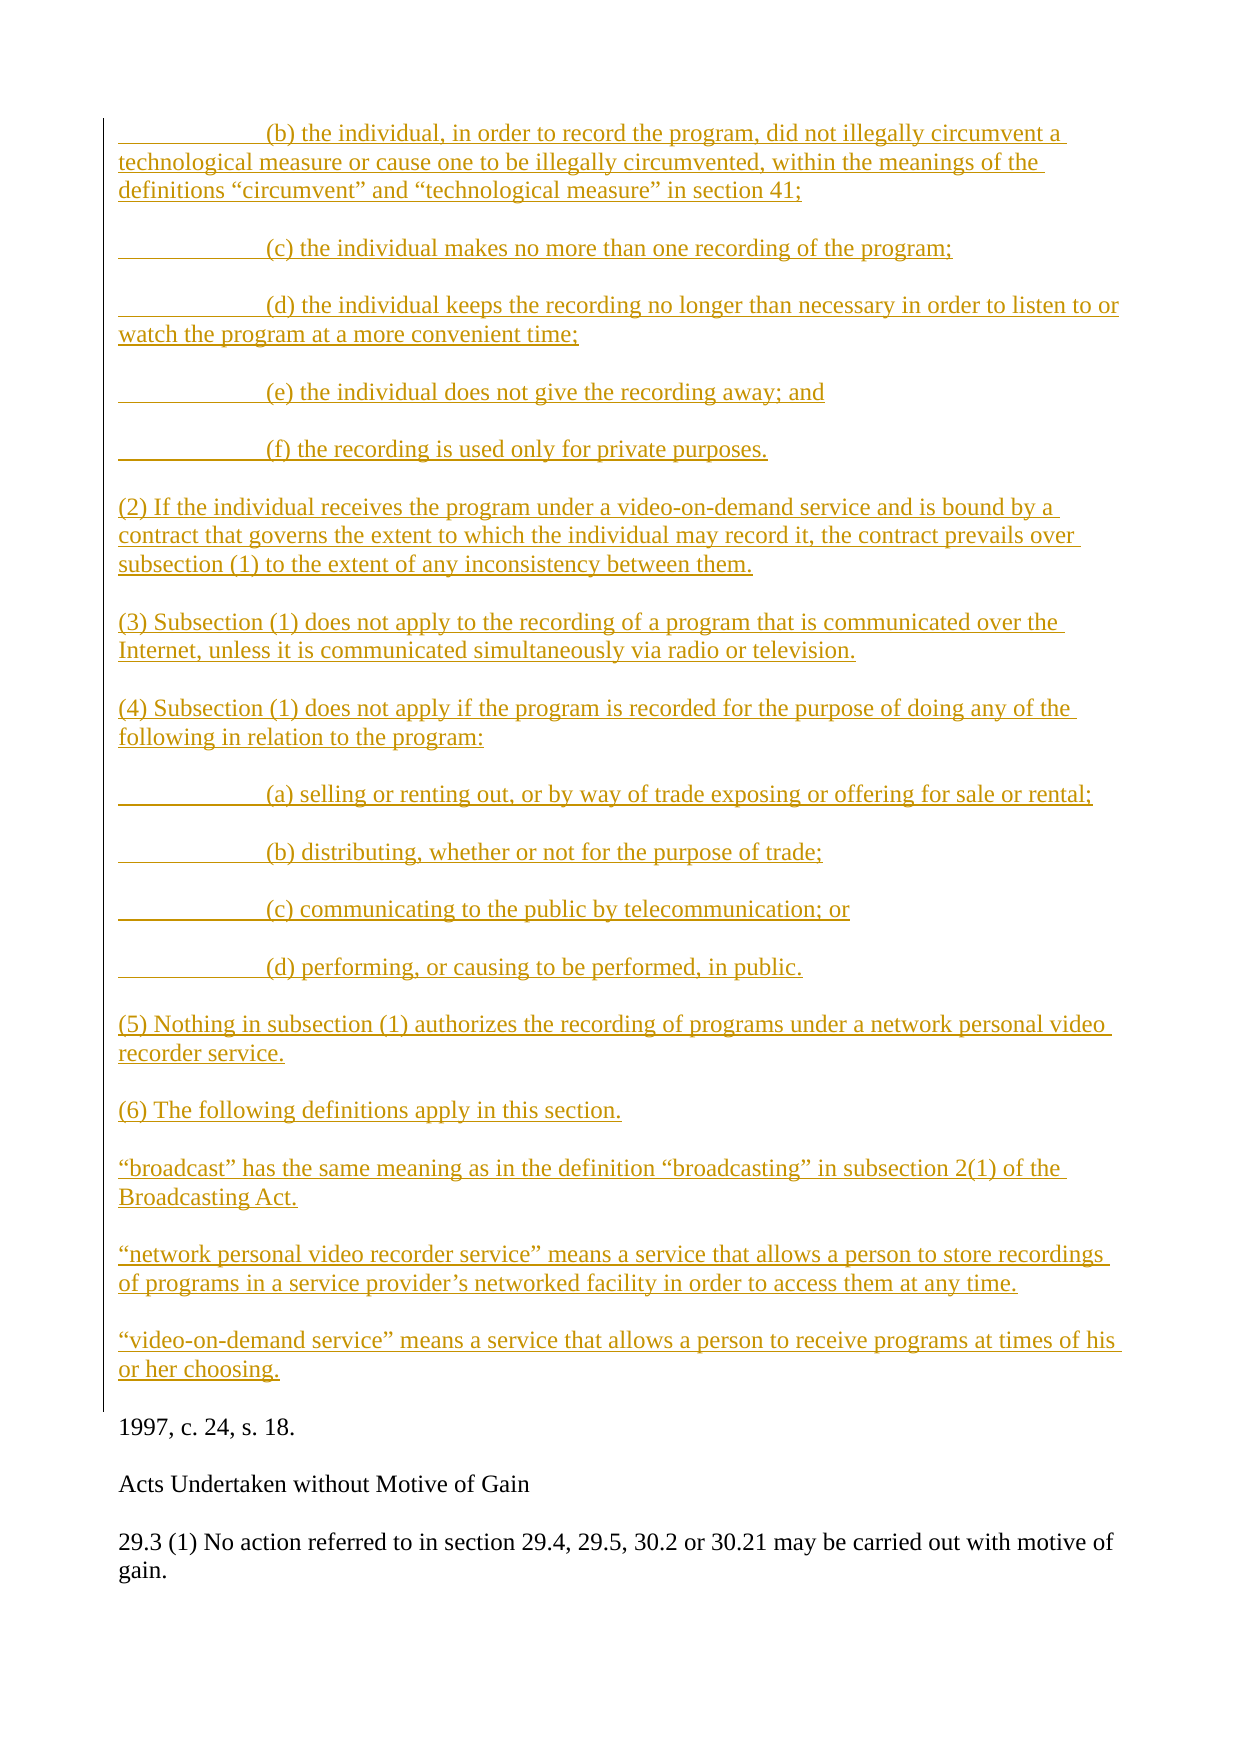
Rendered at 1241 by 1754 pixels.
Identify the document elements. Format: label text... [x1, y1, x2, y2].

text (5) Nothing in subsection (1) authorizes the recording of programs under a network personal video recorder service. [118, 1009, 1122, 1067]
text Acts Undertaken without Motive of Gain [118, 1469, 1122, 1498]
text 29.3 (1) No action referred to in section 29.4, 29.5, 30.2 or 30.21 may be carried out with motive of gain. [118, 1527, 1122, 1584]
text or her choosing. [118, 1352, 1122, 1383]
text (e) the individual does not give the recording away; and [118, 377, 1122, 406]
text “broadcast” has the same meaning as in the definition “broadcasting” in subsection 2(1) of the Broadcasting Act. [118, 1153, 1122, 1211]
text (b) distributing, whether or not for the purpose of trade; [118, 837, 1122, 866]
text (a) selling or renting out, or by way of trade exposing or offering for sale or rental; [118, 779, 1122, 808]
text (2) If the individual receives the program under a video-on-demand service and is bound by a contract that governs the extent to which the individual may record it, the contract prevails over subsection (1) to the extent of any inconsistency between them. [118, 492, 1122, 578]
text (3) Subsection (1) does not apply to the recording of a program that is communicated over the Internet, unless it is communicated simultaneously via radio or television. [118, 607, 1122, 664]
text (c) communicating to the public by telecommunication; or [118, 894, 1122, 923]
text “network personal video recorder service” means a service that allows a person to store recordings of programs in a service provider’s networked facility in order to access them at any time. [118, 1239, 1122, 1297]
text (c) the individual makes no more than one recording of the program; [118, 233, 1122, 262]
text (6) The following definitions apply in this section. [118, 1096, 1122, 1124]
text “video-on-demand service” means a service that allows a person to receive programs at times of his [118, 1326, 1122, 1351]
text 1997, c. 24, s. 18. [118, 1412, 1122, 1441]
text (d) performing, or causing to be performed, in public. [118, 952, 1122, 981]
text (d) the individual keeps the recording no longer than necessary in order to listen to or watch the program at a more convenient time; [118, 291, 1122, 348]
text (f) the recording is used only for private purposes. [118, 434, 1122, 463]
text (b) the individual, in order to record the program, did not illegally circumvent a technological measure or cause one to be illegally circumvented, within the meanings of the definitions “circumvent” and “technological measure” in section 41; [118, 118, 1122, 204]
text (4) Subsection (1) does not apply if the program is recorded for the purpose of doing any of the following in relation to the program: [118, 693, 1122, 751]
